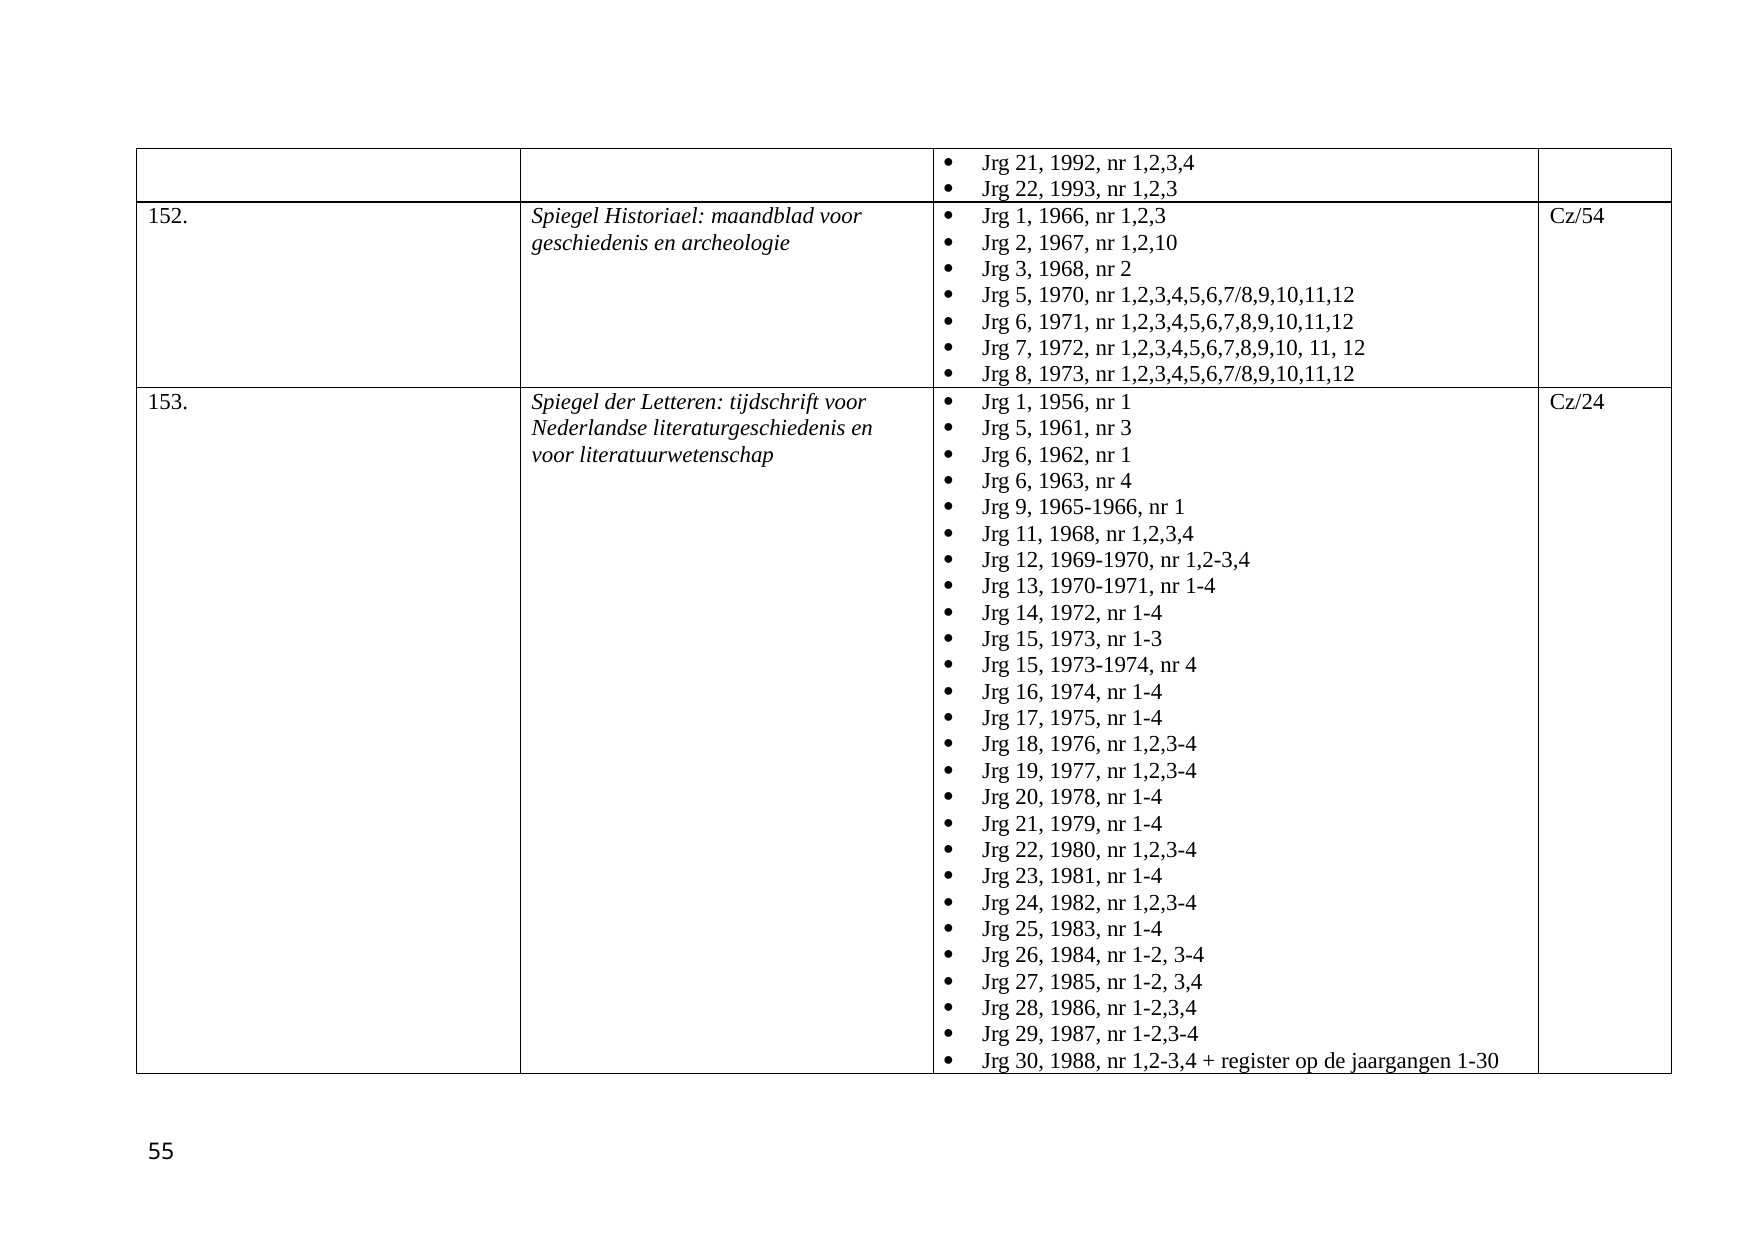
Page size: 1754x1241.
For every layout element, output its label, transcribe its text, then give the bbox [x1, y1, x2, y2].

table_cell Jrg 1 1971-1972, nr 1,3,4,5,6,7-8 Jrg 2 1972-1973, nr 1,2,3,4,5,6,7,8 Jrg 3 1973-1974, nr 1,2,3,4,5,6,7,8, 9 Jrg 4 1974-1975, nr 1,2,3,4,5,6/7,8,9/10 Jrg 5 1975-1976, nr 1,2,3,4,5,6/7,8, 9,10/11 Jrg 6, 1976-1977, nr 1,2,3,4,5,6,7/8,9/10 Jrg 7, 1977-1978, nr 1,2,3,4,5/6,7,8, 9/10 Jrg 8, 1978-1979, nr 1/2, 3/4,5,6,7/8,9/10 Jrg 9, 1979-1980, nr 1,2,3,4,5,6 Jrg 10, 1980-1981, nr 1,2,3,4,5,6 Jrg 11, 1981-1982, nr 1,2,3,4,5,6 Jrg 12, 1982-1983, nr 1,2,3,4,5,6 Jrg 13, 1983-1984, nr 1,2,3,4,5,6 Jrg 14, 1984-1985, nr 1,2,3,4,5,6 Jrg 15, 1985-1986, nr 1,2,3,4,5,6 Jrg 16, 1986-1987, nr 3,4,5,6 Jrg 17, 1987-1988, nr 1,2,3,4,5,6 Jrg 18, 1988-1989, nr 1,2,4,5,6 Jrg 19, 1990, nr 1,2,3,4 (od 1990r. ukazują się tylko 4 zeszyty) Jrg 20, 1991, nr 1,2,3/4 Jrg 21, 1992, nr 1,2,3,4 Jrg 22, 1993, nr 1,2,3 [934, 149, 1538, 201]
table_cell Cz/24 [1539, 388, 1671, 1073]
table_cell Jrg 1, 1956, nr 1 Jrg 5, 1961, nr 3 Jrg 6, 1962, nr 1 Jrg 6, 1963, nr 4 Jrg 9, 1965-1966, nr 1 Jrg 11, 1968, nr 1,2,3,4 Jrg 12, 1969-1970, nr 1,2-3,4 Jrg 13, 1970-1971, nr 1-4 Jrg 14, 1972, nr 1-4 Jrg 15, 1973, nr 1-3 Jrg 15, 1973-1974, nr 4 Jrg 16, 1974, nr 1-4 Jrg 17, 1975, nr 1-4 Jrg 18, 1976, nr 1,2,3-4 Jrg 19, 1977, nr 1,2,3-4 Jrg 20, 1978, nr 1-4 Jrg 21, 1979, nr 1-4 Jrg 22, 1980, nr 1,2,3-4 Jrg 23, 1981, nr 1-4 Jrg 24, 1982, nr 1,2,3-4 Jrg 25, 1983, nr 1-4 Jrg 26, 1984, nr 1-2, 3-4 Jrg 27, 1985, nr 1-2, 3,4 Jrg 28, 1986, nr 1-2,3,4 Jrg 29, 1987, nr 1-2,3-4 Jrg 30, 1988, nr 1,2-3,4 + register op de jaargangen 1-30 Jrg 31, 1989, nr 1-2,3,4 Jrg 32, 1990, nr 1-2,3,4 Jrg 33, 1991, nr 1-2,3,4 Jrg 34, 1992, nr 1,2,3-4 Jrg 35, 1993, nr 1,2 Jrg 36, 1994, nr 1,2-3,4 Jrg 37, 1995, nr 1,2-3,4 Jrg 38, 1996, nr 1,2-3,4 Jrg 39, 1997, nr 1,2,3-4 Jrg 40, 1998, nr 1-2,3,4 Jrg 41, 1999, nr 1,2,3 Jrg 42, 2000, nr 1,2,3-4 Jrg 43, 2001, nr 1,2,3,4 2015, nr 1,2,3,4 2016, nr 1,2,3,4 2017, nr 1,2/3,4 2018, nr 1/2,3/4 2019, nr 1,2,3 2020, nr 1,2,3 2021, nr 1/2,3 2022, nr 1,2,3 2023, nr 1 Czasopismo prenumerowane. [934, 388, 1538, 1073]
table_cell [1539, 149, 1671, 201]
table_cell 153. [137, 388, 520, 1073]
table_cell Jrg 1, 1966, nr 1,2,3 Jrg 2, 1967, nr 1,2,10 Jrg 3, 1968, nr 2 Jrg 5, 1970, nr 1,2,3,4,5,6,7/8,9,10,11,12 Jrg 6, 1971, nr 1,2,3,4,5,6,7,8,9,10,11,12 Jrg 7, 1972, nr 1,2,3,4,5,6,7,8,9,10, 11, 12 Jrg 8, 1973, nr 1,2,3,4,5,6,7/8,9,10,11,12 [934, 203, 1538, 387]
table_cell Cz/54 [1539, 203, 1671, 387]
table_cell Spiegel der Letteren: tijdschrift voor Nederlandse literaturgeschiedenis en voor literatuurwetenschap [521, 388, 933, 1073]
table_cell [521, 149, 933, 201]
table_cell [137, 149, 520, 201]
table_cell 152. [137, 203, 520, 387]
table_cell Spiegel Historiael: maandblad voor geschiedenis en archeologie [521, 203, 933, 387]
